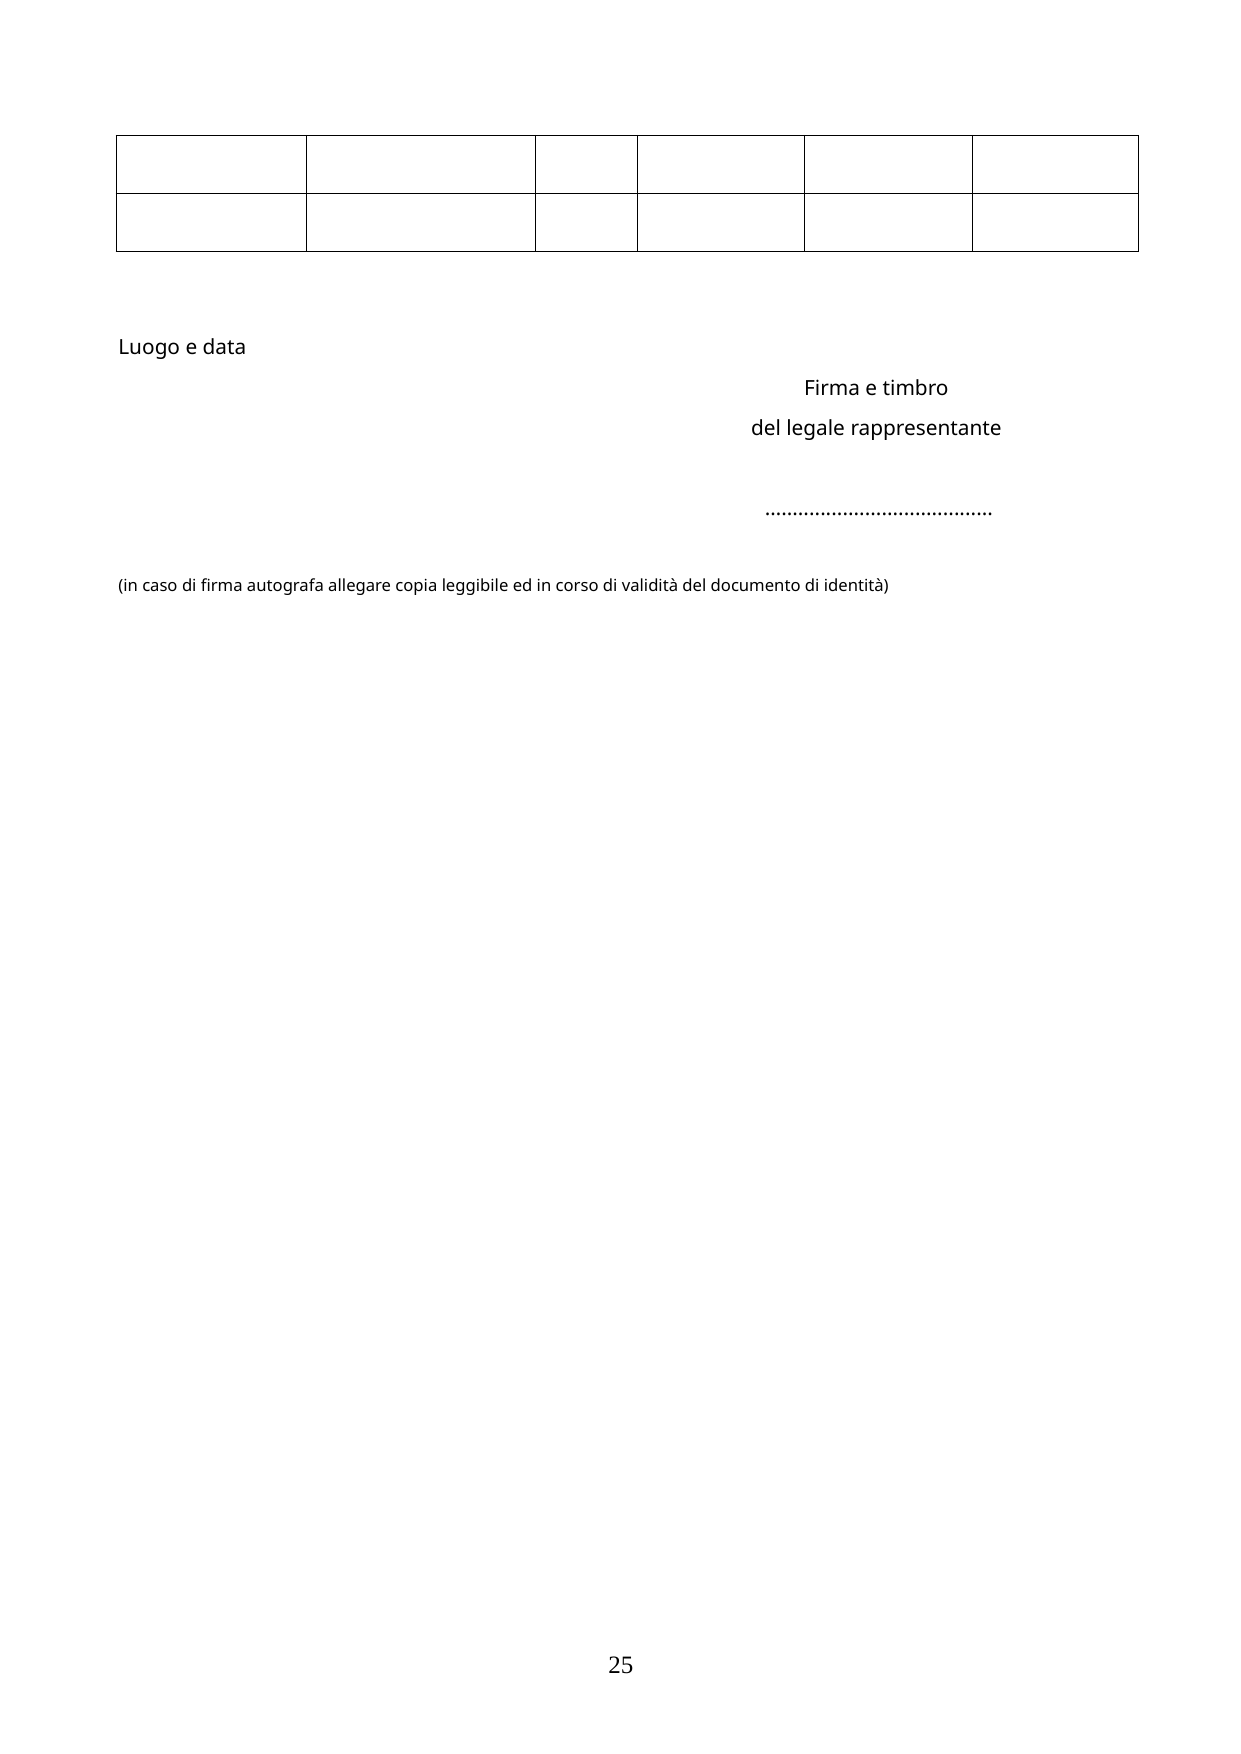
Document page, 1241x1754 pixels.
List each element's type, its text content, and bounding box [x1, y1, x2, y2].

table_cell [973, 136, 1138, 193]
subtitle (in caso di firma autografa allegare copia leggibile ed in corso di validità del documento di identità) [118, 574, 1123, 596]
table_cell [973, 194, 1138, 251]
text del legale rappresentante [694, 413, 1064, 441]
table_cell [307, 194, 535, 251]
table_cell [307, 136, 535, 193]
text Firma e timbro [694, 373, 1064, 401]
table_cell [638, 136, 804, 193]
table_cell [805, 136, 972, 193]
table_cell [117, 194, 306, 251]
table_cell [536, 136, 637, 193]
table_cell [638, 194, 804, 251]
table_cell [117, 136, 306, 193]
text Luogo e data [118, 332, 1123, 361]
table_cell [536, 194, 637, 251]
table_cell [805, 194, 972, 251]
text …...................................... [694, 493, 1064, 522]
